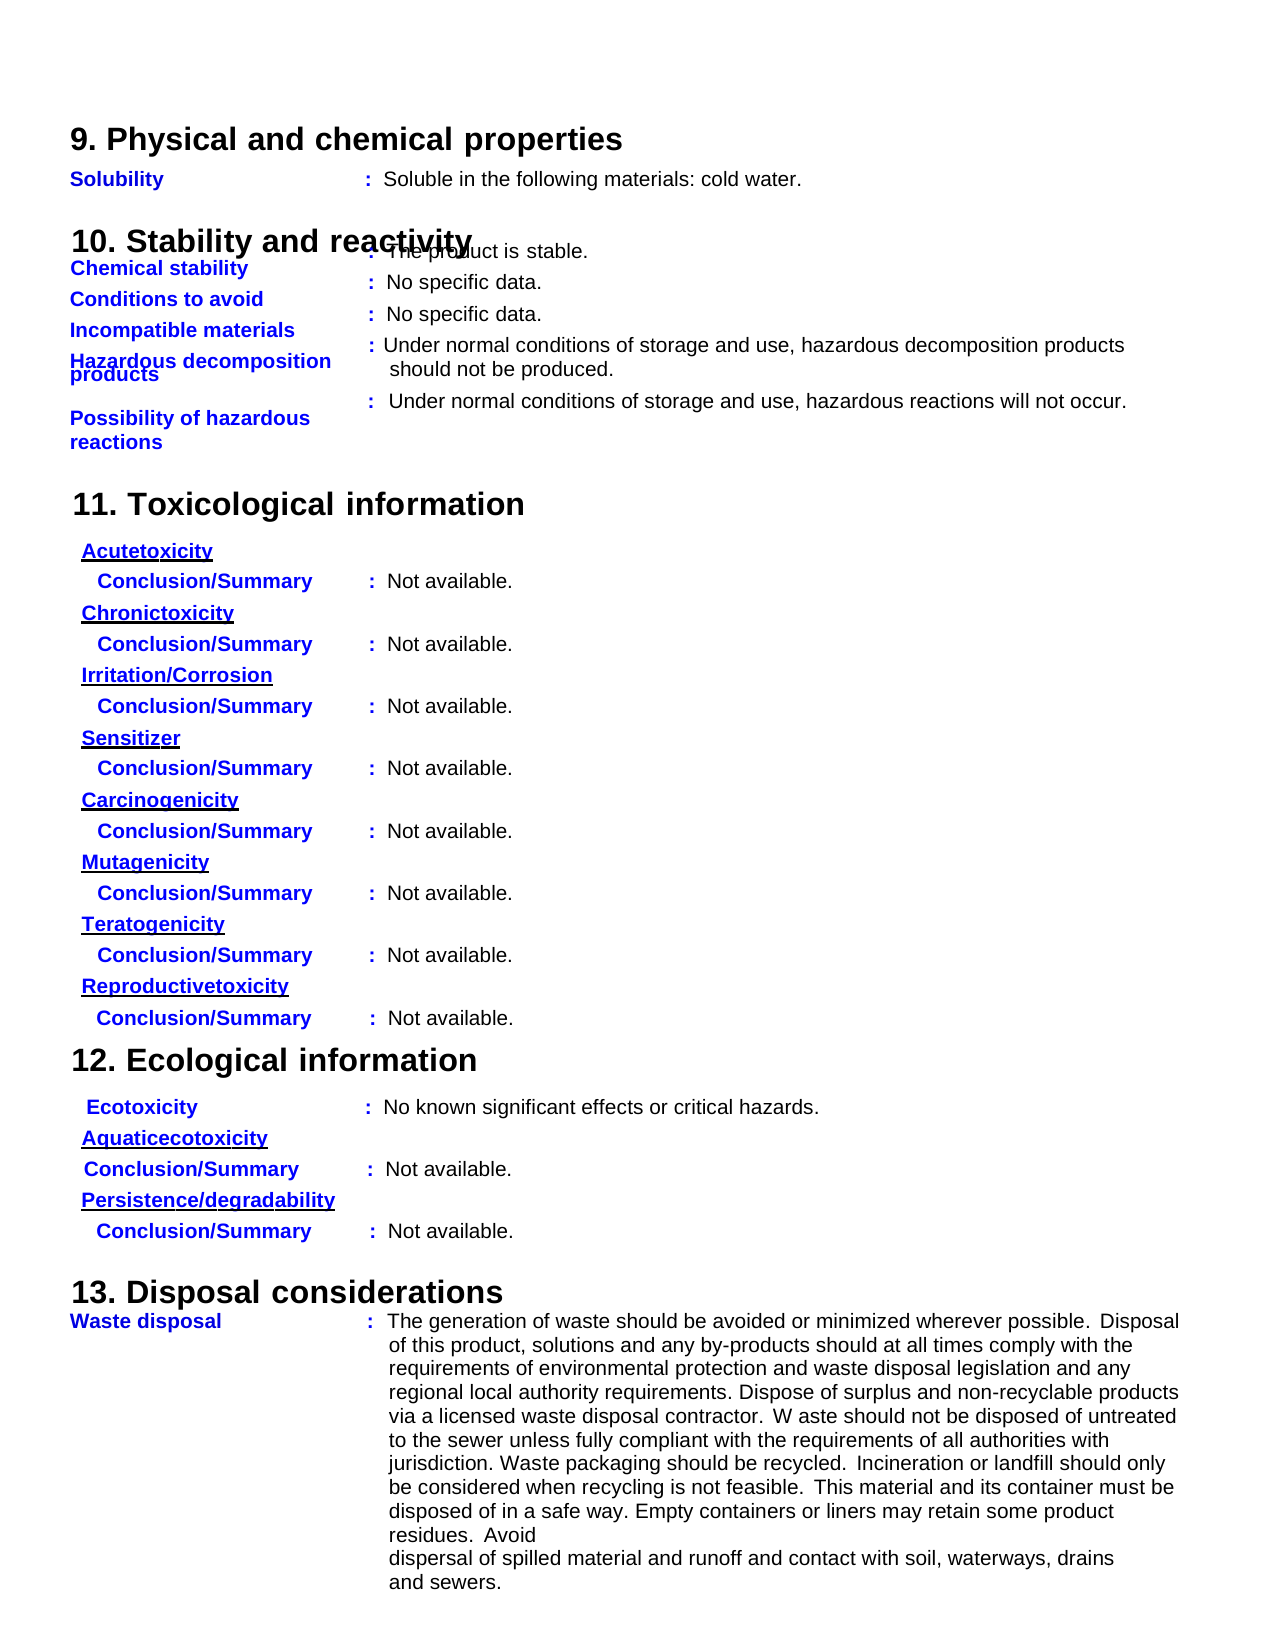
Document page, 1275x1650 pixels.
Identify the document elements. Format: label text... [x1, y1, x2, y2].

text Conclusion/Summary : Not available. [91, 569, 518, 593]
text Ecotoxicity : No known significant effects or critical hazards. [86, 1094, 1206, 1118]
text : The product is stable. [368, 239, 1206, 263]
text 10. Stability and reactivity [71, 202, 1206, 238]
text Conclusion/Summary : Not available. [91, 881, 518, 905]
text Conclusion/Summary : Not available. [91, 943, 518, 967]
text : Under normal conditions of storage and use, hazardous decomposition products should not be produced. [368, 334, 1186, 381]
text 13. Disposal considerations [71, 1253, 1206, 1289]
text Conclusion/Summary : Not available. [91, 756, 518, 780]
text Conclusion/Summary : Not available. [91, 819, 518, 843]
text 11. Toxicological information [72, 485, 1206, 522]
text Carcinogenicity [81, 787, 1206, 811]
text Teratogenicity [81, 912, 1206, 936]
text Chronictoxicity [81, 601, 1206, 624]
text Acutetoxicity [81, 538, 1206, 562]
text Solubility : Soluble in the following materials: cold water. [69, 167, 1206, 191]
text : No specific data. [368, 270, 1206, 294]
text Mutagenicity [81, 850, 1206, 874]
text Conclusion/Summary : Not available. [92, 1005, 518, 1029]
text : No specific data. [368, 301, 1206, 325]
text Conclusion/Summary : Not available. [92, 1219, 518, 1243]
text 9. Physical and chemical properties [70, 120, 1206, 157]
text Aquaticecotoxicity [81, 1126, 1206, 1150]
text Irritation/Corrosion [81, 663, 1206, 687]
text products [69, 380, 331, 399]
text Waste disposal : The generation of waste should be avoided or minimized wherever possible. Disposal of this product, solutions and any by-products should at all times comply with the requirements of environmental protection and waste disposal legislation and any regional local authority requirements. Dispose of surplus and non-recyclable products via a licensed waste disposal contractor. W aste should not be disposed of untreated to the sewer unless fully compliant with the requirements of all authorities with jurisdiction. Waste packaging should be recycled. Incineration or landfill should only be considered when recycling is not feasible. This material and its container must be disposed of in a safe way. Empty containers or liners may retain some product residues. Avoid [69, 1309, 1189, 1546]
text Possibility of hazardous reactions [69, 405, 312, 454]
text dispersal of spilled material and runoff and contact with soil, waterways, drains and sewers. [389, 1547, 1148, 1594]
text Conclusion/Summary : Not available. [91, 632, 518, 656]
text Persistence/degradability [81, 1188, 1206, 1212]
text Chemical stability Conditions to avoid Incompatible materials Hazardous decomposition [69, 256, 334, 373]
text Conclusion/Summary : Not available. [91, 694, 518, 718]
text : Under normal conditions of storage and use, hazardous reactions will not occur. [367, 388, 1206, 412]
text Reproductivetoxicity [81, 974, 1206, 998]
text Sensitizer [81, 726, 1206, 749]
text Conclusion/Summary : Not available. [84, 1157, 1206, 1181]
text 12. Ecological information [71, 1041, 1206, 1078]
